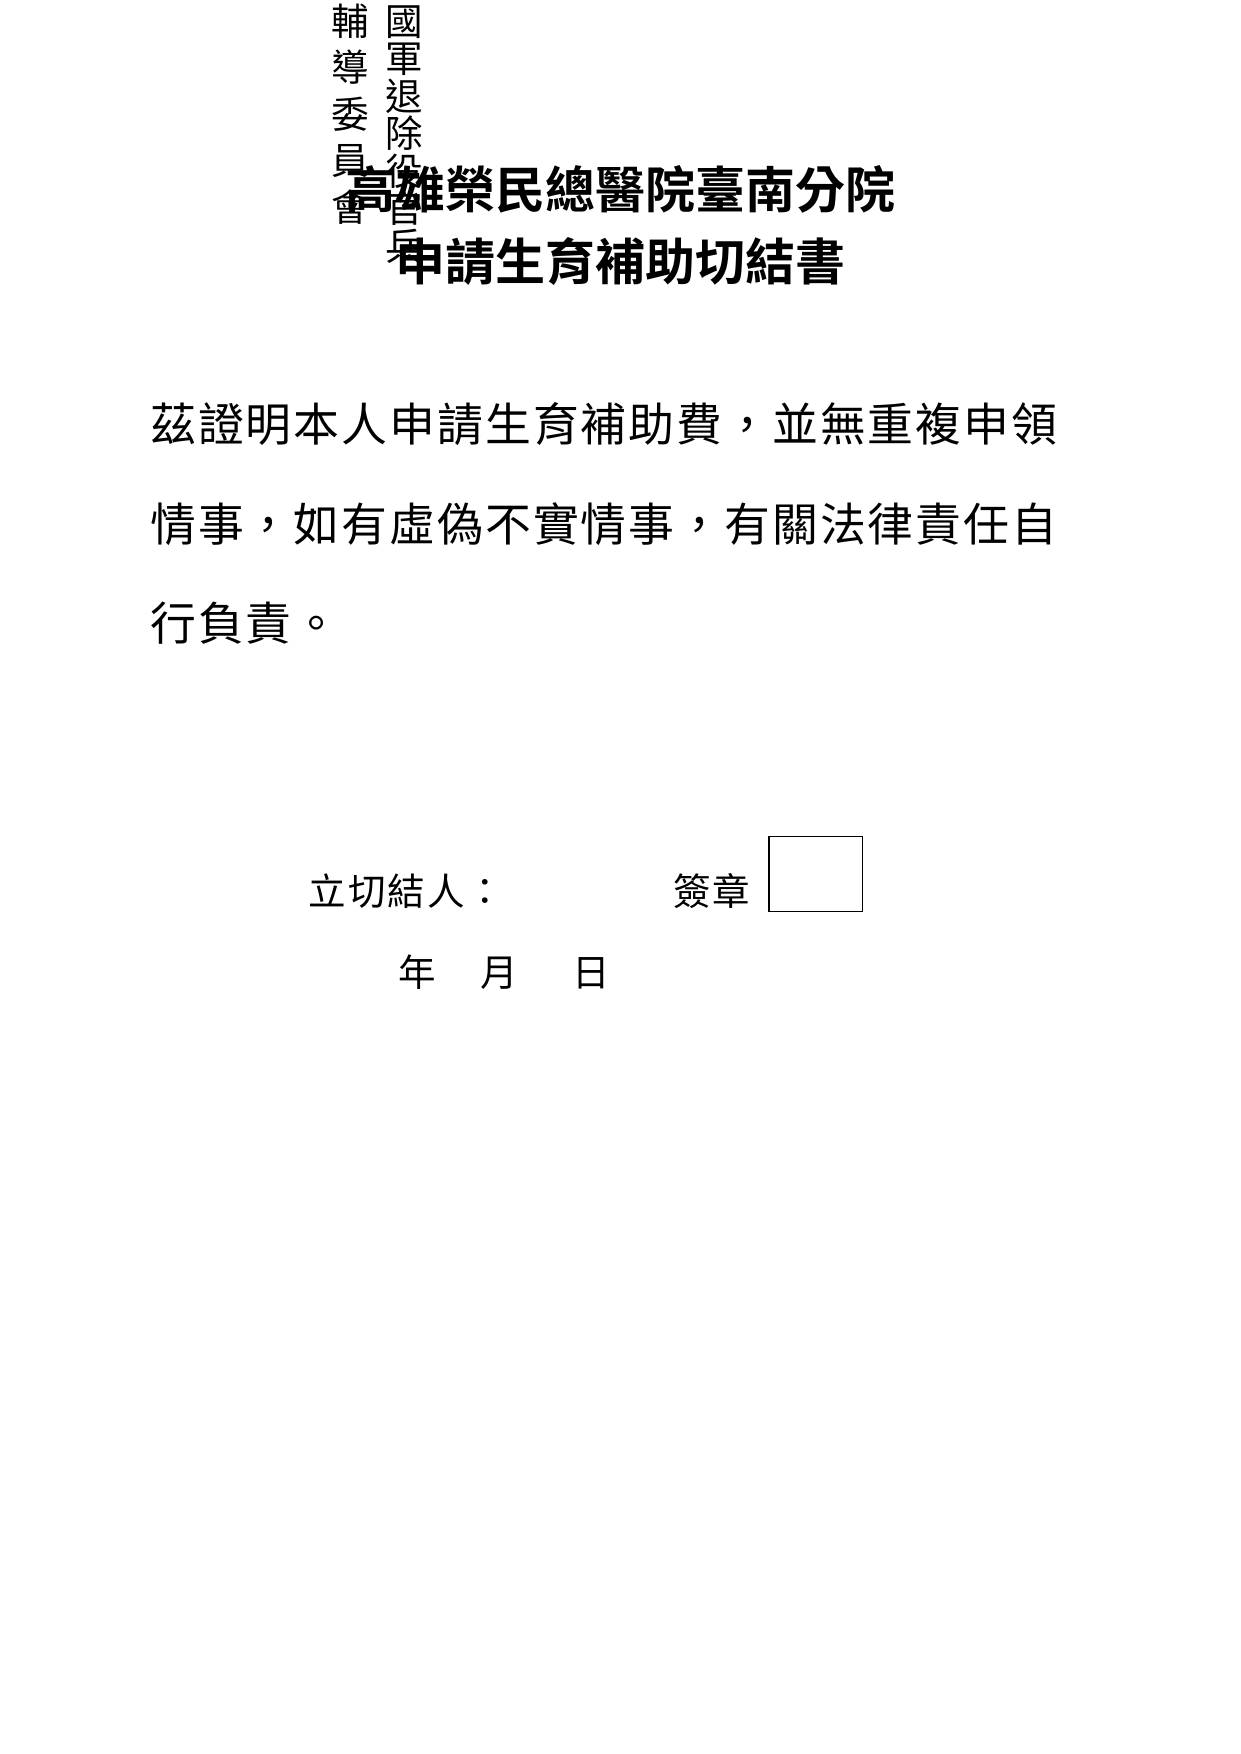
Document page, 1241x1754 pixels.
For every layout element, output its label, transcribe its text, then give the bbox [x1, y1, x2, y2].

text 國軍退除役官兵 [377, 184, 431, 283]
text 高雄榮民總醫院臺南分院 [150, 150, 298, 222]
text [300, 2, 323, 283]
text 年 月 日 [150, 943, 1090, 997]
text 輔 導 委 員 會 [323, 2, 377, 283]
text 高雄榮民總醫院臺南分院 [433, 150, 1090, 222]
text 茲證明本人申請生育補助費，並無重複申領情事，如有虛偽不實情事，有關法律責任自行負責。 [150, 388, 1090, 654]
text 國軍退除役官兵 [377, 2, 431, 194]
text 申請生育補助切結書 [150, 222, 1090, 295]
text 立切結人： 簽章 [150, 862, 1090, 916]
